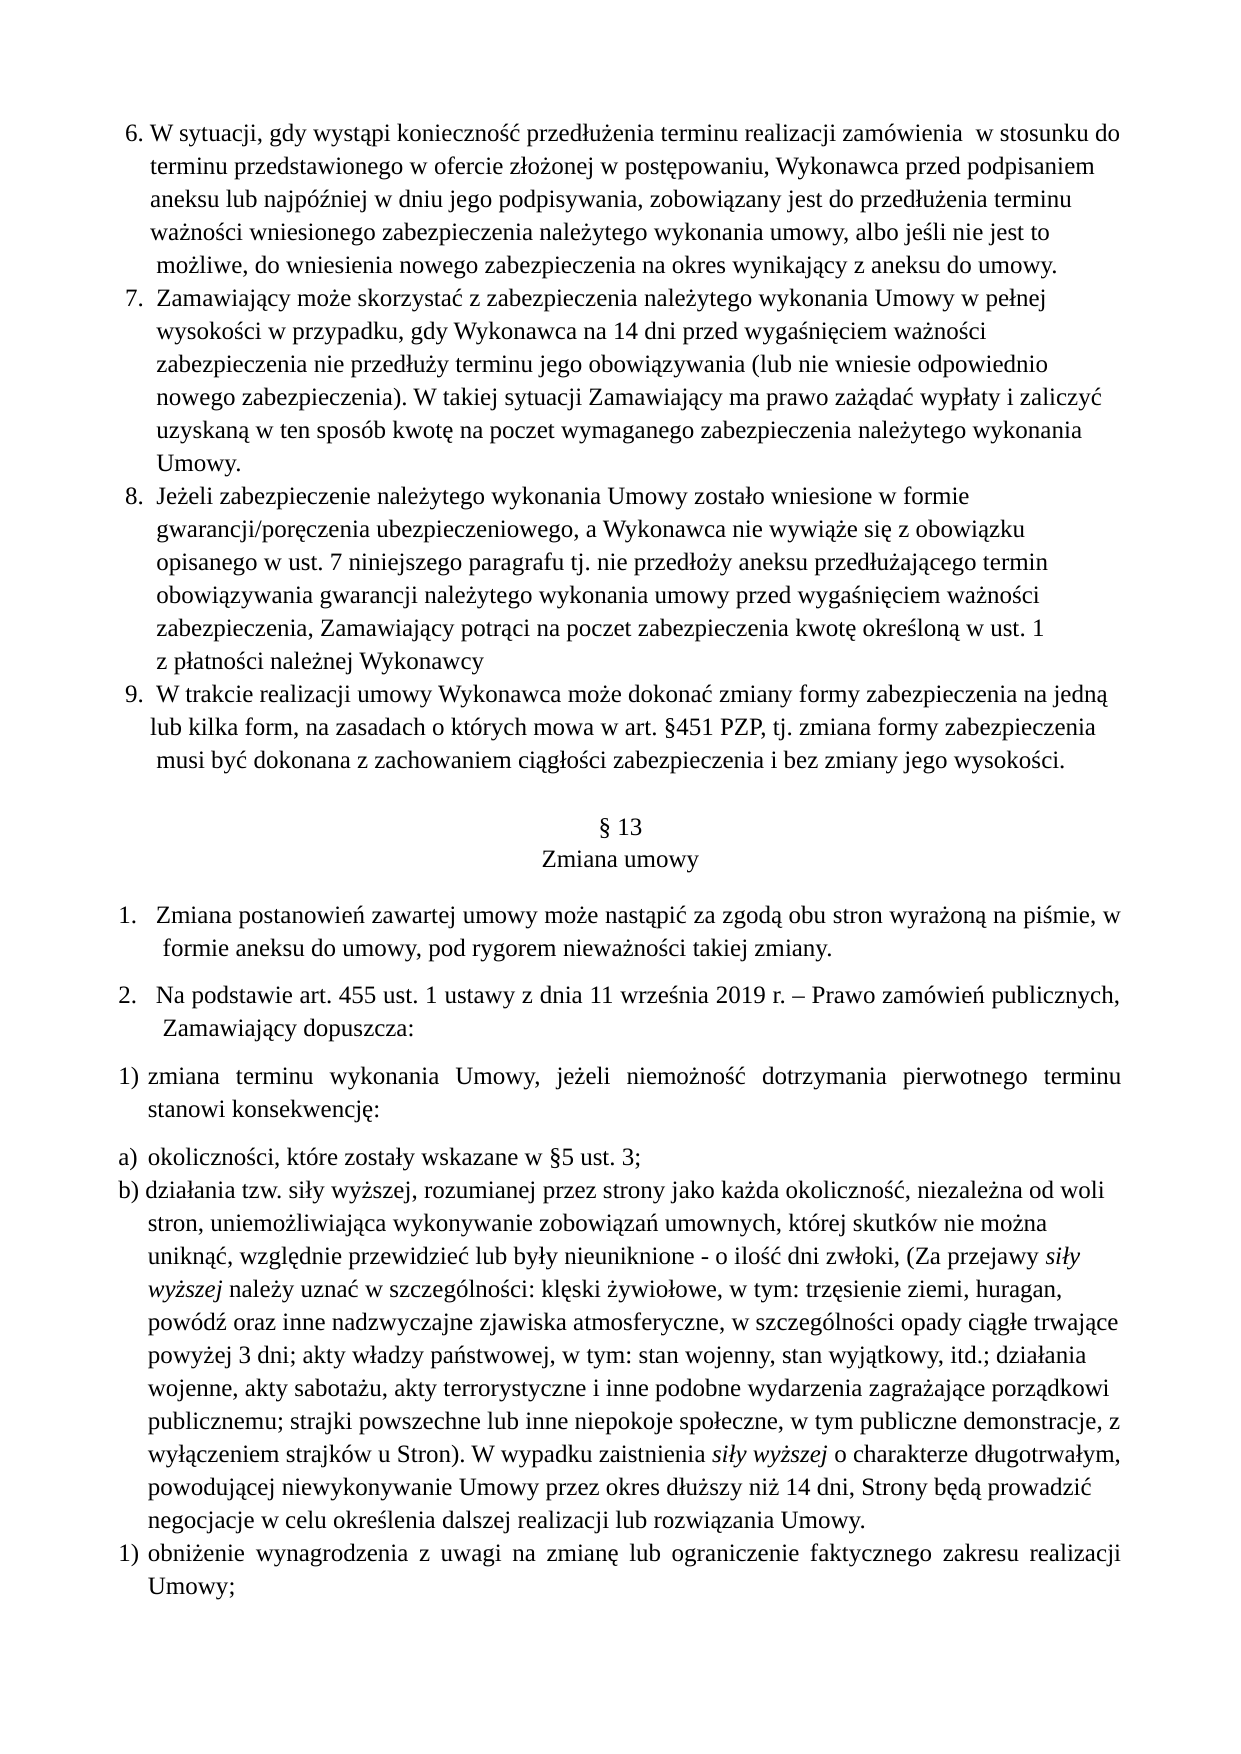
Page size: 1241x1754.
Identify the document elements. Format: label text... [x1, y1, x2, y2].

list terminu przedstawionego w ofercie złożonej w postępowaniu, Wykonawca przed podpisaniem [125, 151, 1122, 180]
list musi być dokonana z zachowaniem ciągłości zabezpieczenia i bez zmiany jego wysokości. [125, 746, 1122, 774]
text § 13 [118, 812, 1122, 840]
list ważności wniesionego zabezpieczenia należytego wykonania umowy, albo jeśli nie jest to [125, 217, 1122, 246]
list 6. W sytuacji, gdy wystąpi konieczność przedłużenia terminu realizacji zamówienia w stosunku do [125, 118, 1122, 147]
list zabezpieczenia, Zamawiający potrąci na poczet zabezpieczenia kwotę określoną w ust. 1 z płatności należnej Wykonawcy [125, 613, 1122, 675]
list zabezpieczenia nie przedłuży terminu jego obowiązywania (lub nie wniesie odpowiednio [125, 349, 1122, 378]
list obniżenie wynagrodzenia z uwagi na zmianę lub ograniczenie faktycznego zakresu realizacji Umowy; [118, 1538, 1122, 1600]
list okoliczności, które zostały wskazane w §5 ust. 3; [118, 1142, 1122, 1171]
list uzyskaną w ten sposób kwotę na poczet wymaganego zabezpieczenia należytego wykonania [125, 415, 1122, 444]
list gwarancji/poręczenia ubezpieczeniowego, a Wykonawca nie wywiąże się z obowiązku [125, 514, 1122, 543]
list Zmiana postanowień zawartej umowy może nastąpić za zgodą obu stron wyrażoną na piśmie, w formie aneksu do umowy, pod rygorem nieważności takiej zmiany. [118, 900, 1122, 962]
list 7. Zamawiający może skorzystać z zabezpieczenia należytego wykonania Umowy w pełnej [125, 283, 1122, 312]
list lub kilka form, na zasadach o których mowa w art. §451 PZP, tj. zmiana formy zabezpieczenia [125, 712, 1122, 741]
text Zmiana umowy [118, 844, 1122, 873]
list Umowy. [125, 448, 1122, 477]
text b) działania tzw. siły wyższej, rozumianej przez strony jako każda okoliczność, niezależna od woli stron, uniemożliwiająca wykonywanie zobowiązań umownych, której skutków nie można uniknąć, względnie przewidzieć lub były nieuniknione - o ilość dni zwłoki, (Za przejawy siły wyższej należy uznać w szczególności: klęski żywiołowe, w tym: trzęsienie ziemi, huragan, powódź oraz inne nadzwyczajne zjawiska atmosferyczne, w szczególności opady ciągłe trwające powyżej 3 dni; akty władzy państwowej, w tym: stan wojenny, stan wyjątkowy, itd.; działania wojenne, akty sabotażu, akty terrorystyczne i inne podobne wydarzenia zagrażające porządkowi publicznemu; strajki powszechne lub inne niepokoje społeczne, w tym publiczne demonstracje, z wyłączeniem strajków u Stron). W wypadku zaistnienia siły wyższej o charakterze długotrwałym, powodującej niewykonywanie Umowy przez okres dłuższy niż 14 dni, Strony będą prowadzić negocjacje w celu określenia dalszej realizacji lub rozwiązania Umowy. [118, 1175, 1122, 1534]
list opisanego w ust. 7 niniejszego paragrafu tj. nie przedłoży aneksu przedłużającego termin [125, 547, 1122, 576]
list aneksu lub najpóźniej w dniu jego podpisywania, zobowiązany jest do przedłużenia terminu [125, 184, 1122, 213]
list możliwe, do wniesienia nowego zabezpieczenia na okres wynikający z aneksu do umowy. [125, 250, 1122, 279]
list nowego zabezpieczenia). W takiej sytuacji Zamawiający ma prawo zażądać wypłaty i zaliczyć [125, 382, 1122, 411]
list obowiązywania gwarancji należytego wykonania umowy przed wygaśnięciem ważności [125, 580, 1122, 609]
list 9. W trakcie realizacji umowy Wykonawca może dokonać zmiany formy zabezpieczenia na jedną [125, 679, 1122, 708]
list zmiana terminu wykonania Umowy, jeżeli niemożność dotrzymania pierwotnego terminu stanowi konsekwencję: [118, 1061, 1122, 1123]
list wysokości w przypadku, gdy Wykonawca na 14 dni przed wygaśnięciem ważności [125, 316, 1122, 345]
list 8. Jeżeli zabezpieczenie należytego wykonania Umowy zostało wniesione w formie [125, 481, 1122, 510]
list Na podstawie art. 455 ust. 1 ustawy z dnia 11 września 2019 r. – Prawo zamówień publicznych, Zamawiający dopuszcza: [118, 981, 1122, 1042]
